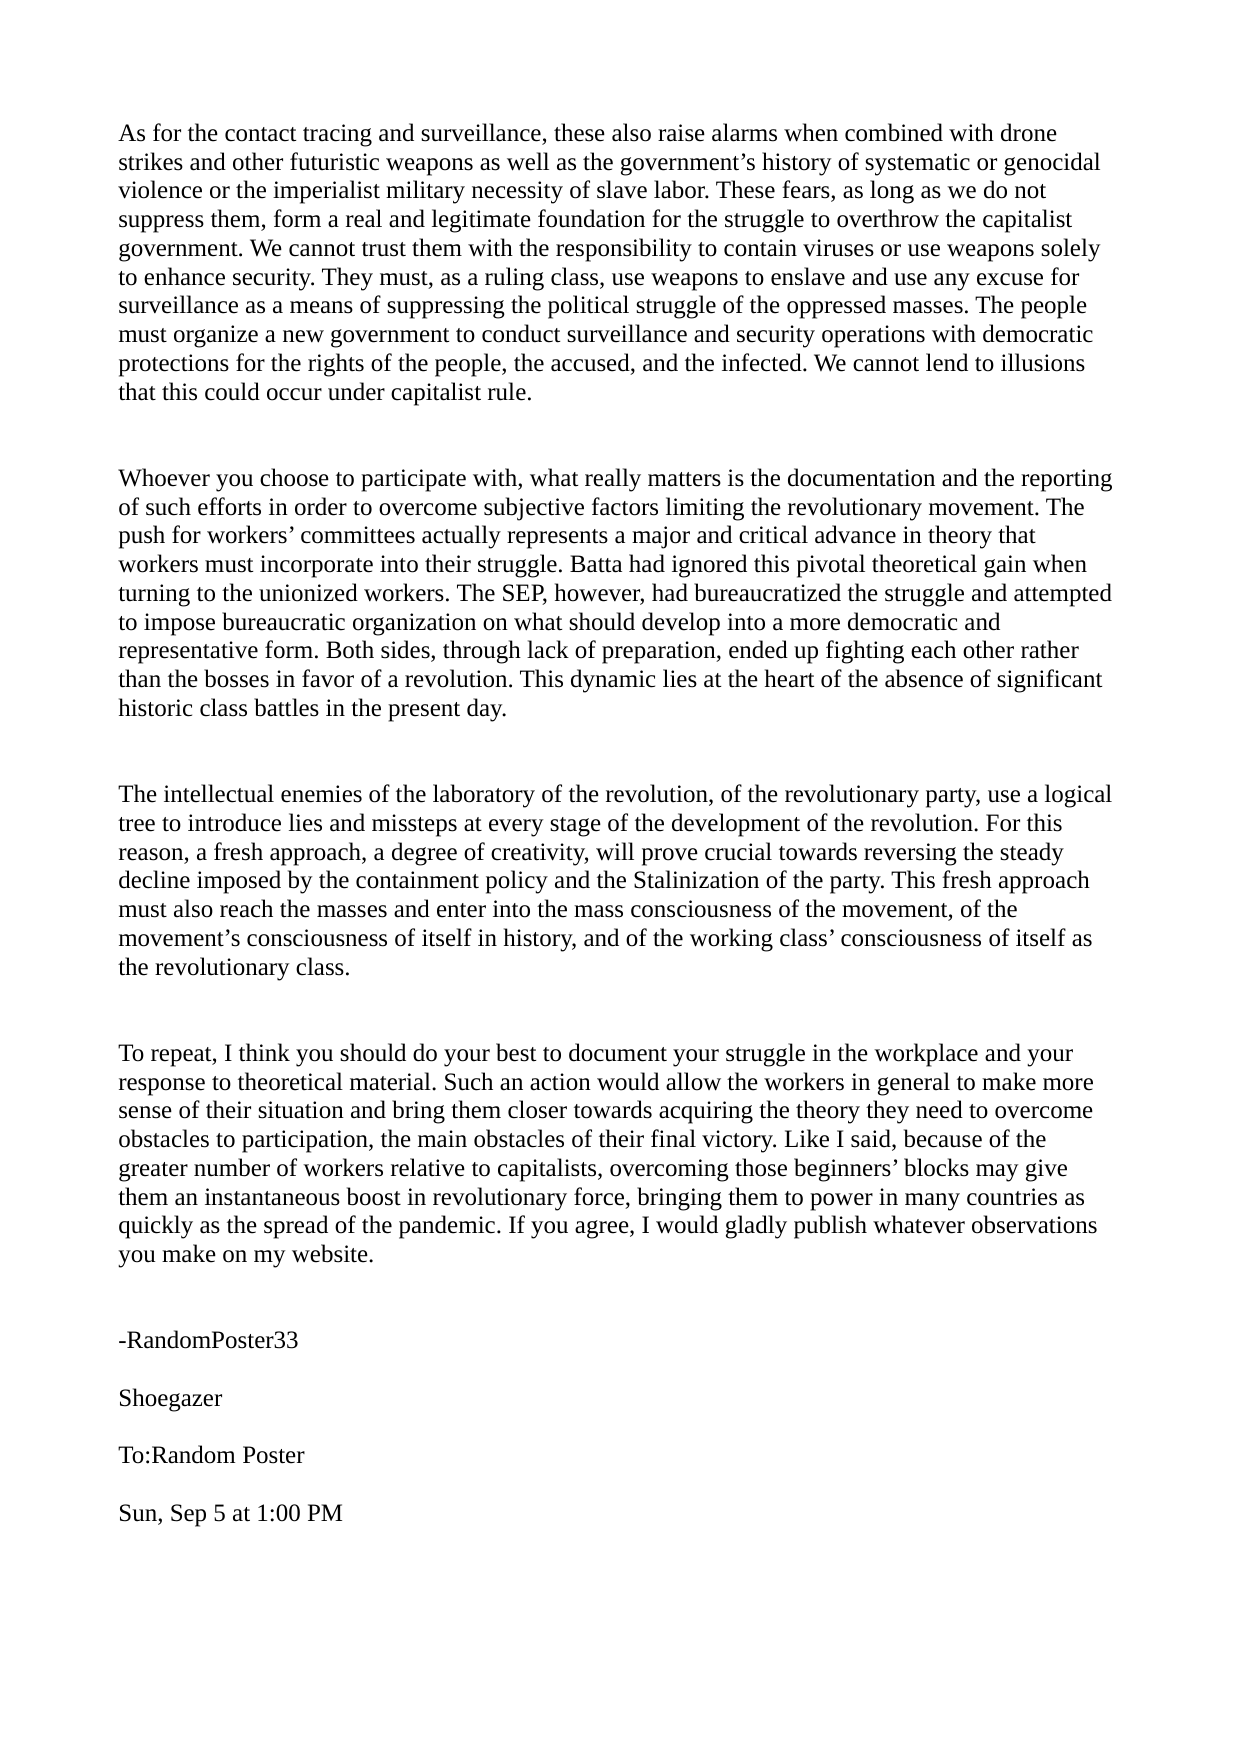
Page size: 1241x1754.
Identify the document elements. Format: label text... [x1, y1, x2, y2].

text As for the contact tracing and surveillance, these also raise alarms when combined with drone strikes and other futuristic weapons as well as the government’s history of systematic or genocidal violence or the imperialist military necessity of slave labor. These fears, as long as we do not suppress them, form a real and legitimate foundation for the struggle to overthrow the capitalist government. We cannot trust them with the responsibility to contain viruses or use weapons solely to enhance security. They must, as a ruling class, use weapons to enslave and use any excuse for surveillance as a means of suppressing the political struggle of the oppressed masses. The people must organize a new government to conduct surveillance and security operations with democratic protections for the rights of the people, the accused, and the infected. We cannot lend to illusions that this could occur under capitalist rule. [118, 118, 1122, 406]
text Sun, Sep 5 at 1:00 PM [118, 1498, 1122, 1527]
text To:Random Poster [118, 1441, 1122, 1469]
text Shoegazer [118, 1383, 1122, 1412]
text The intellectual enemies of the laboratory of the revolution, of the revolutionary party, use a logical tree to introduce lies and missteps at every stage of the development of the revolution. For this reason, a fresh approach, a degree of creativity, will prove crucial towards reversing the steady decline imposed by the containment policy and the Stalinization of the party. This fresh approach must also reach the masses and enter into the mass consciousness of the movement, of the movement’s consciousness of itself in history, and of the working class’ consciousness of itself as the revolutionary class. [118, 779, 1122, 981]
text -RandomPoster33 [118, 1326, 1122, 1354]
text To repeat, I think you should do your best to document your struggle in the workplace and your response to theoretical material. Such an action would allow the workers in general to make more sense of their situation and bring them closer towards acquiring the theory they need to overcome obstacles to participation, the main obstacles of their final victory. Like I said, because of the greater number of workers relative to capitalists, overcoming those beginners’ blocks may give them an instantaneous boost in revolutionary force, bringing them to power in many countries as quickly as the spread of the pandemic. If you agree, I would gladly publish whatever observations you make on my website. [118, 1038, 1122, 1268]
text Whoever you choose to participate with, what really matters is the documentation and the reporting of such efforts in order to overcome subjective factors limiting the revolutionary movement. The push for workers’ committees actually represents a major and critical advance in theory that workers must incorporate into their struggle. Batta had ignored this pivotal theoretical gain when turning to the unionized workers. The SEP, however, had bureaucratized the struggle and attempted to impose bureaucratic organization on what should develop into a more democratic and representative form. Both sides, through lack of preparation, ended up fighting each other rather than the bosses in favor of a revolution. This dynamic lies at the heart of the absence of significant historic class battles in the present day. [118, 463, 1122, 722]
